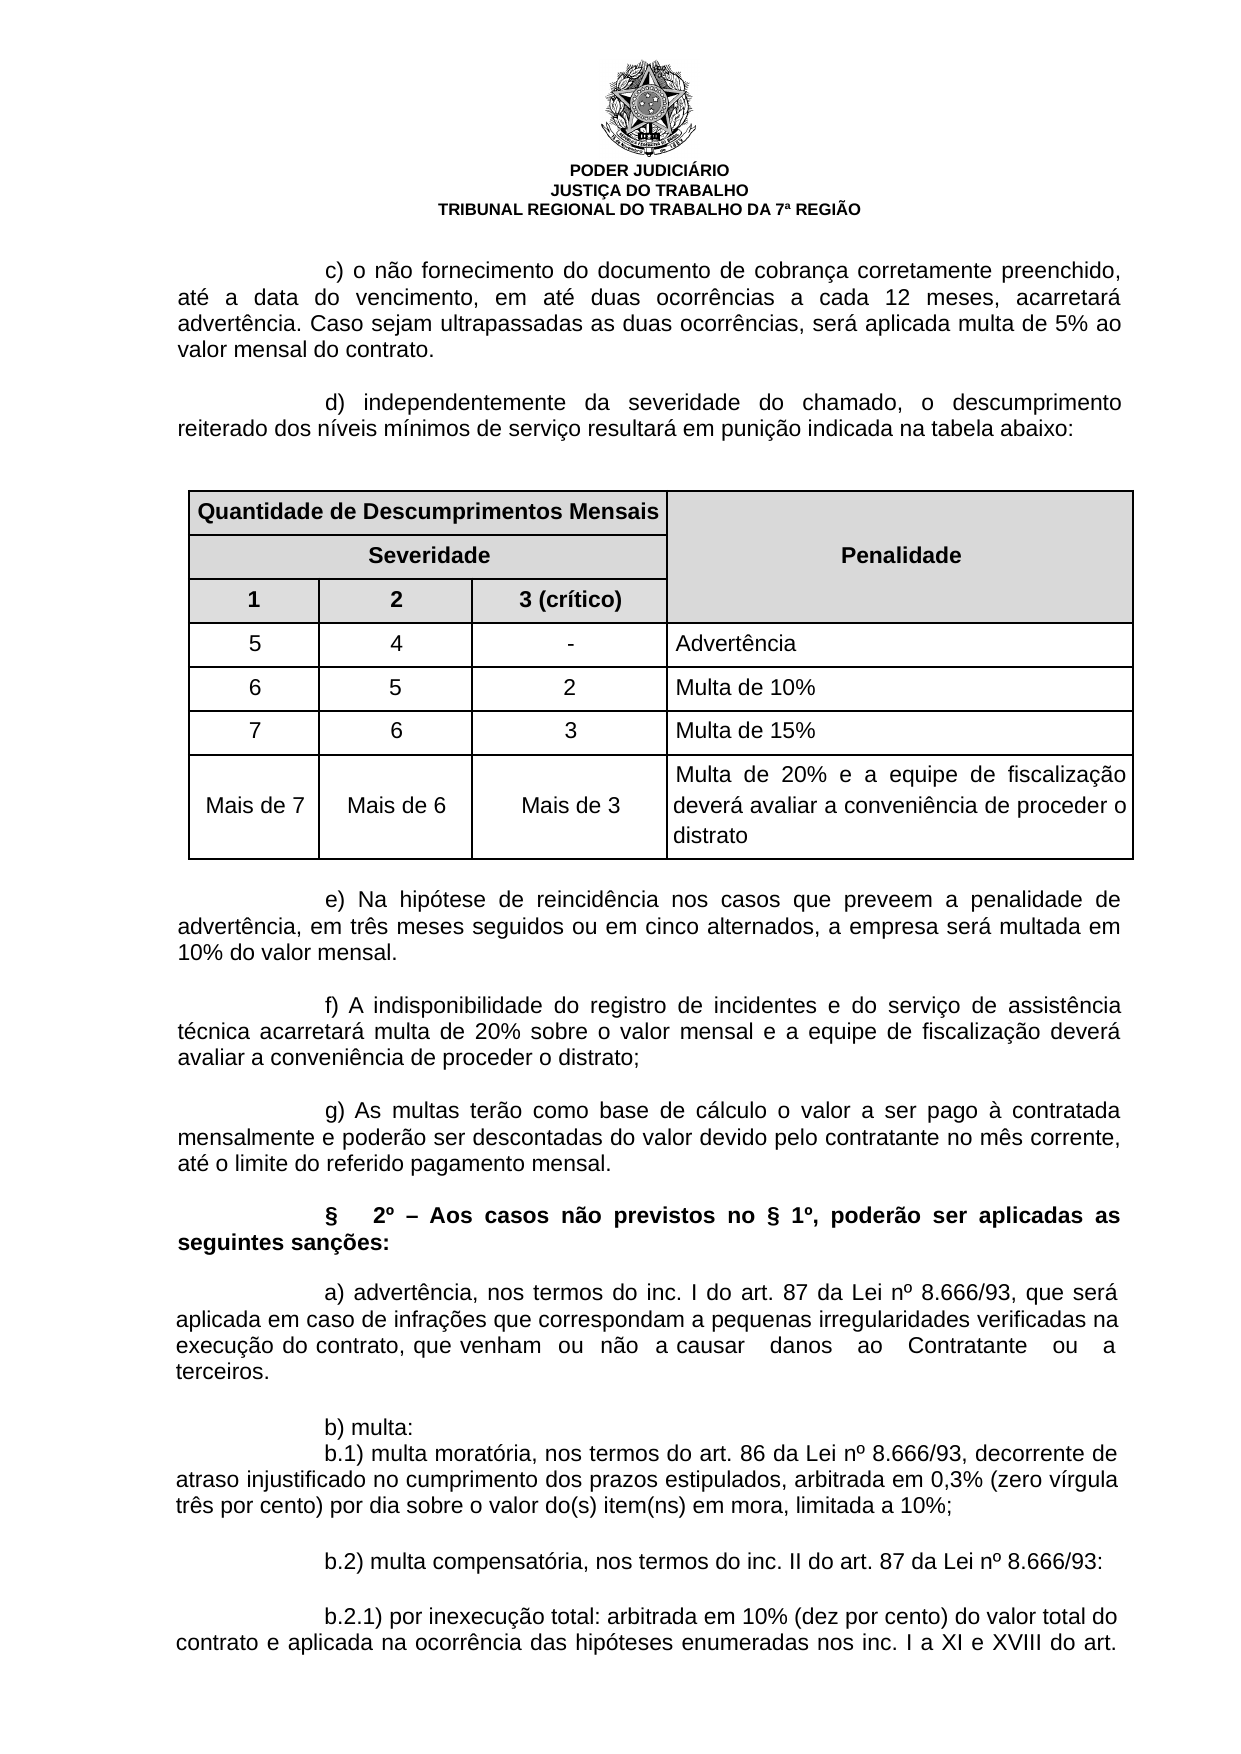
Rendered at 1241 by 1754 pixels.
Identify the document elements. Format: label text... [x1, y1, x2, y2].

text b.2.1) por inexecução total: arbitrada em 10% (dez por cento) do valor total do contrato e aplicada na ocorrência das hipóteses enumeradas nos inc. I a XI e XVIII do art. [176, 1603, 1119, 1655]
table_cell Multa de 20% e a equipe de fiscalização deverá avaliar a conveniência de proceder o distrato [668, 756, 1132, 858]
table_header Penalidade [668, 492, 1132, 622]
table_cell 7 [190, 712, 318, 753]
table_cell Multa de 15% [668, 712, 1132, 753]
table_cell 6 [190, 668, 318, 709]
table_cell Mais de 6 [320, 756, 471, 858]
table_cell 3 (crítico) [473, 580, 666, 622]
text g) As multas terão como base de cálculo o valor a ser pago à contratada mensalmente e poderão ser descontadas do valor devido pelo contratante no mês corrente, até o limite do referido pagamento mensal. [177, 1097, 1122, 1176]
table_cell Mais de 3 [473, 756, 666, 858]
table_cell 6 [320, 712, 471, 753]
table_cell 5 [190, 624, 318, 666]
table_cell - [473, 624, 666, 666]
table_cell 5 [320, 668, 471, 709]
table_header Quantidade de Descumprimentos Mensais [190, 492, 666, 534]
text a) advertência, nos termos do inc. I do art. 87 da Lei nº 8.666/93, que será aplicada em caso de infrações que correspondam a pequenas irregularidades verificadas na execução do contrato, que venham ou não a causar danos ao Contratante ou a terceiros. [176, 1279, 1119, 1385]
text f) A indisponibilidade do registro de incidentes e do serviço de assistência técnica acarretará multa de 20% sobre o valor mensal e a equipe de fiscalização deverá avaliar a conveniência de proceder o distrato; [177, 992, 1122, 1071]
table_cell 4 [320, 624, 471, 666]
text e) Na hipótese de reincidência nos casos que preveem a penalidade de advertência, em três meses seguidos ou em cinco alternados, a empresa será multada em 10% do valor mensal. [177, 886, 1122, 965]
text c) o não fornecimento do documento de cobrança corretamente preenchido, até a data do vencimento, em até duas ocorrências a cada 12 meses, acarretará advertência. Caso sejam ultrapassadas as duas ocorrências, será aplicada multa de 5% ao valor mensal do contrato. [177, 257, 1122, 362]
table_cell 3 [473, 712, 666, 753]
text b) multa: [176, 1413, 1119, 1440]
text b.1) multa moratória, nos termos do art. 86 da Lei nº 8.666/93, decorrente de atraso injustificado no cumprimento dos prazos estipulados, arbitrada em 0,3% (zero vírgula três por cento) por dia sobre o valor do(s) item(ns) em mora, limitada a 10%; [176, 1440, 1119, 1519]
table_cell 1 [190, 580, 318, 622]
text b.2) multa compensatória, nos termos do inc. II do art. 87 da Lei nº 8.666/93: [176, 1548, 1119, 1574]
table_cell Advertência [668, 624, 1132, 666]
table_cell 2 [473, 668, 666, 709]
text § 2º – Aos casos não previstos no § 1º, poderão ser aplicadas as seguintes sanções: [177, 1202, 1122, 1255]
table_cell Multa de 10% [668, 668, 1132, 709]
table_cell Mais de 7 [190, 756, 318, 858]
table_cell Severidade [190, 536, 666, 578]
table_cell 2 [320, 580, 471, 622]
text d) independentemente da severidade do chamado, o descumprimento reiterado dos níveis mínimos de serviço resultará em punição indicada na tabela abaixo: [177, 389, 1122, 442]
